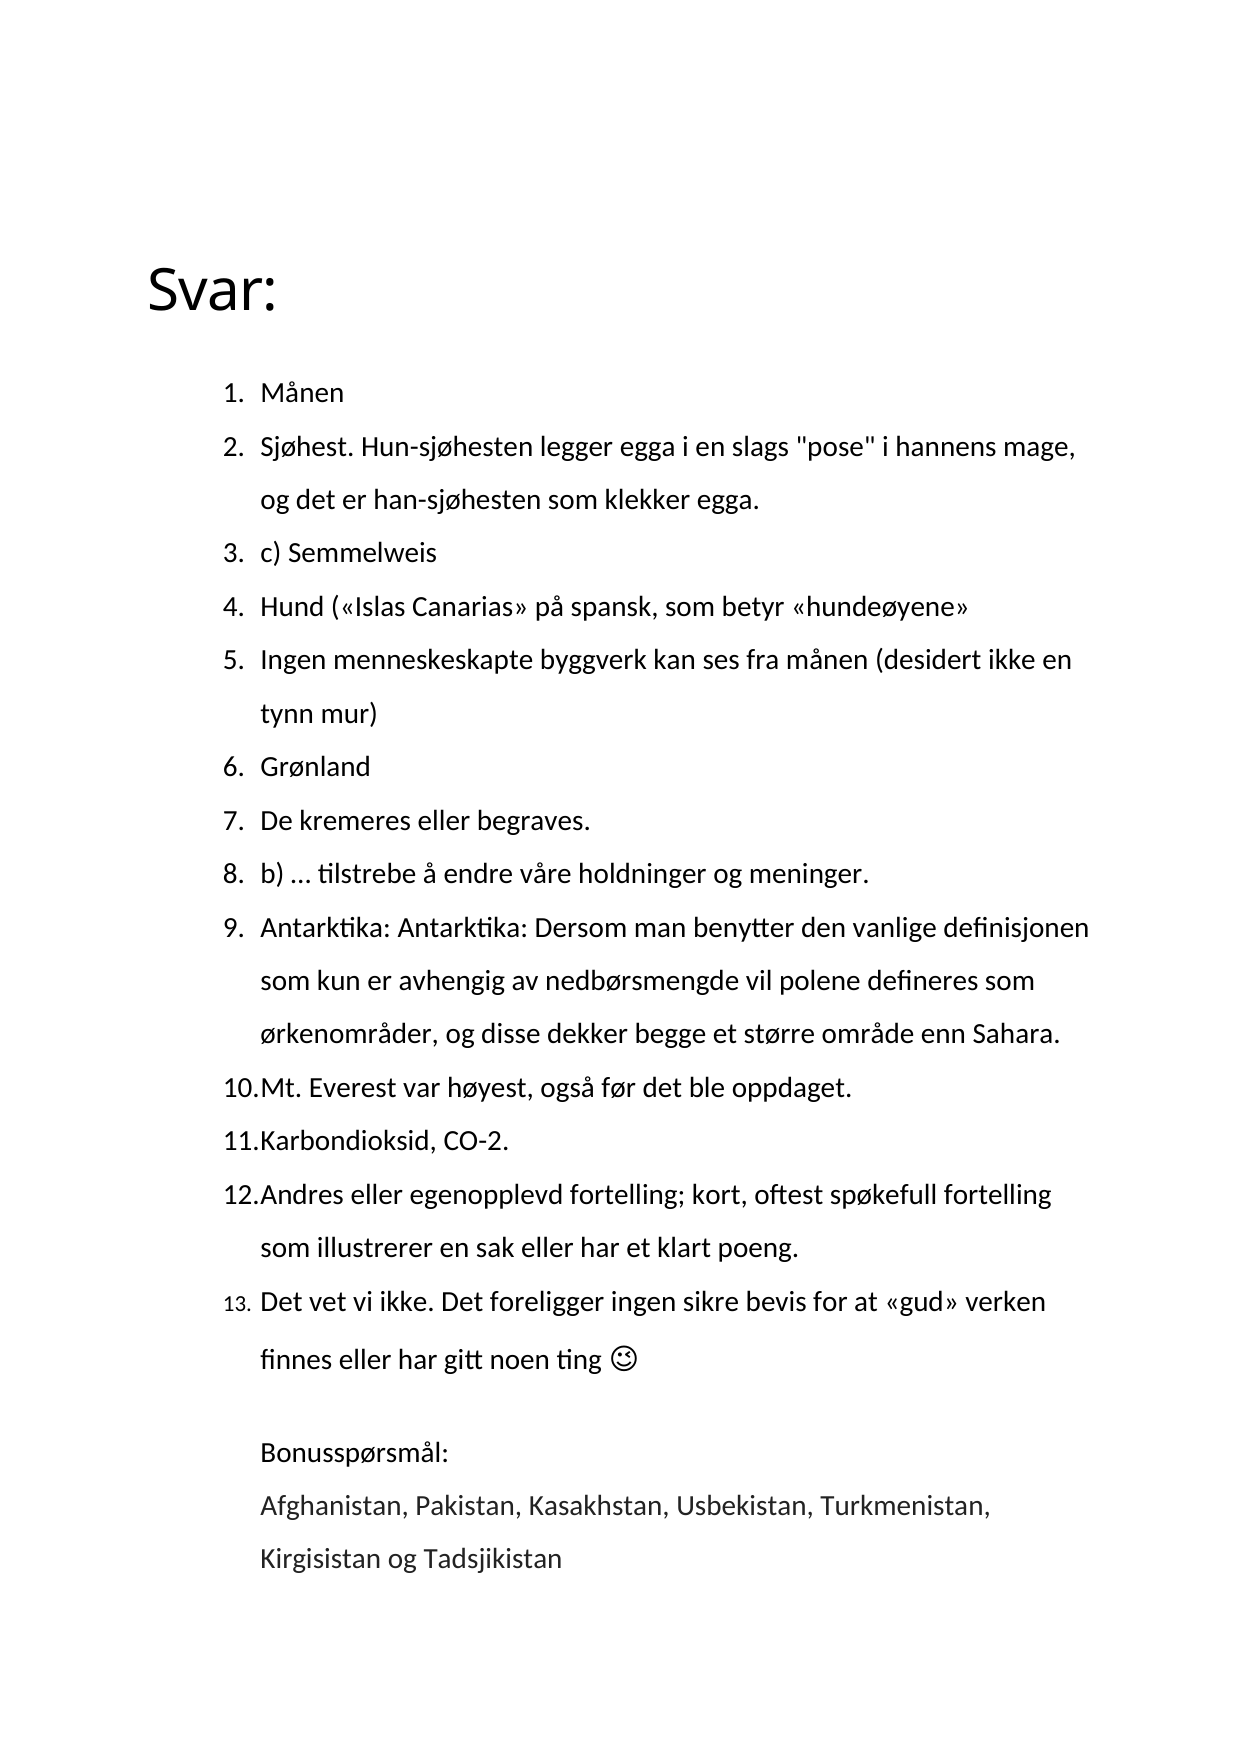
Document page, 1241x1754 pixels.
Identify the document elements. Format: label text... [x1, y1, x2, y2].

text Svar: [148, 248, 1093, 328]
list Månen [223, 374, 1093, 410]
list Hund («Islas Canarias» på spansk, som betyr «hundeøyene» [223, 588, 1093, 624]
list c) Semmelweis [223, 534, 1093, 570]
list Sjøhest. Hun-sjøhesten legger egga i en slags "pose" i hannens mage, og det er han-sjøhesten som klekker egga. [223, 428, 1093, 517]
list Det vet vi ikke. Det foreligger ingen sikre bevis for at «gud» verken finnes eller har gitt noen ting 😉 [223, 1283, 1093, 1420]
list b) … tilstrebe å endre våre holdninger og meninger. [223, 855, 1093, 891]
list Andres eller egenopplevd fortelling; kort, oftest spøkefull fortelling som illustrerer en sak eller har et klart poeng. [223, 1176, 1093, 1265]
list Mt. Everest var høyest, også før det ble oppdaget. [223, 1069, 1093, 1104]
list Karbondioksid, CO-2. [223, 1122, 1093, 1158]
list Antarktika: Antarktika: Dersom man benytter den vanlige definisjonen som kun er avhengig av nedbørsmengde vil polene defineres som ørkenområder, og disse dekker begge et større område enn Sahara. [223, 909, 1093, 1051]
list Grønland [223, 748, 1093, 784]
list Ingen menneskeskapte byggverk kan ses fra månen (desidert ikke en tynn mur) [223, 641, 1093, 731]
list Bonusspørsmål: Afghanistan, Pakistan, Kasakhstan, Usbekistan, Turkmenistan, Kirgisistan og Tadsjikistan [260, 1434, 1093, 1576]
list De kremeres eller begraves. [223, 802, 1093, 837]
